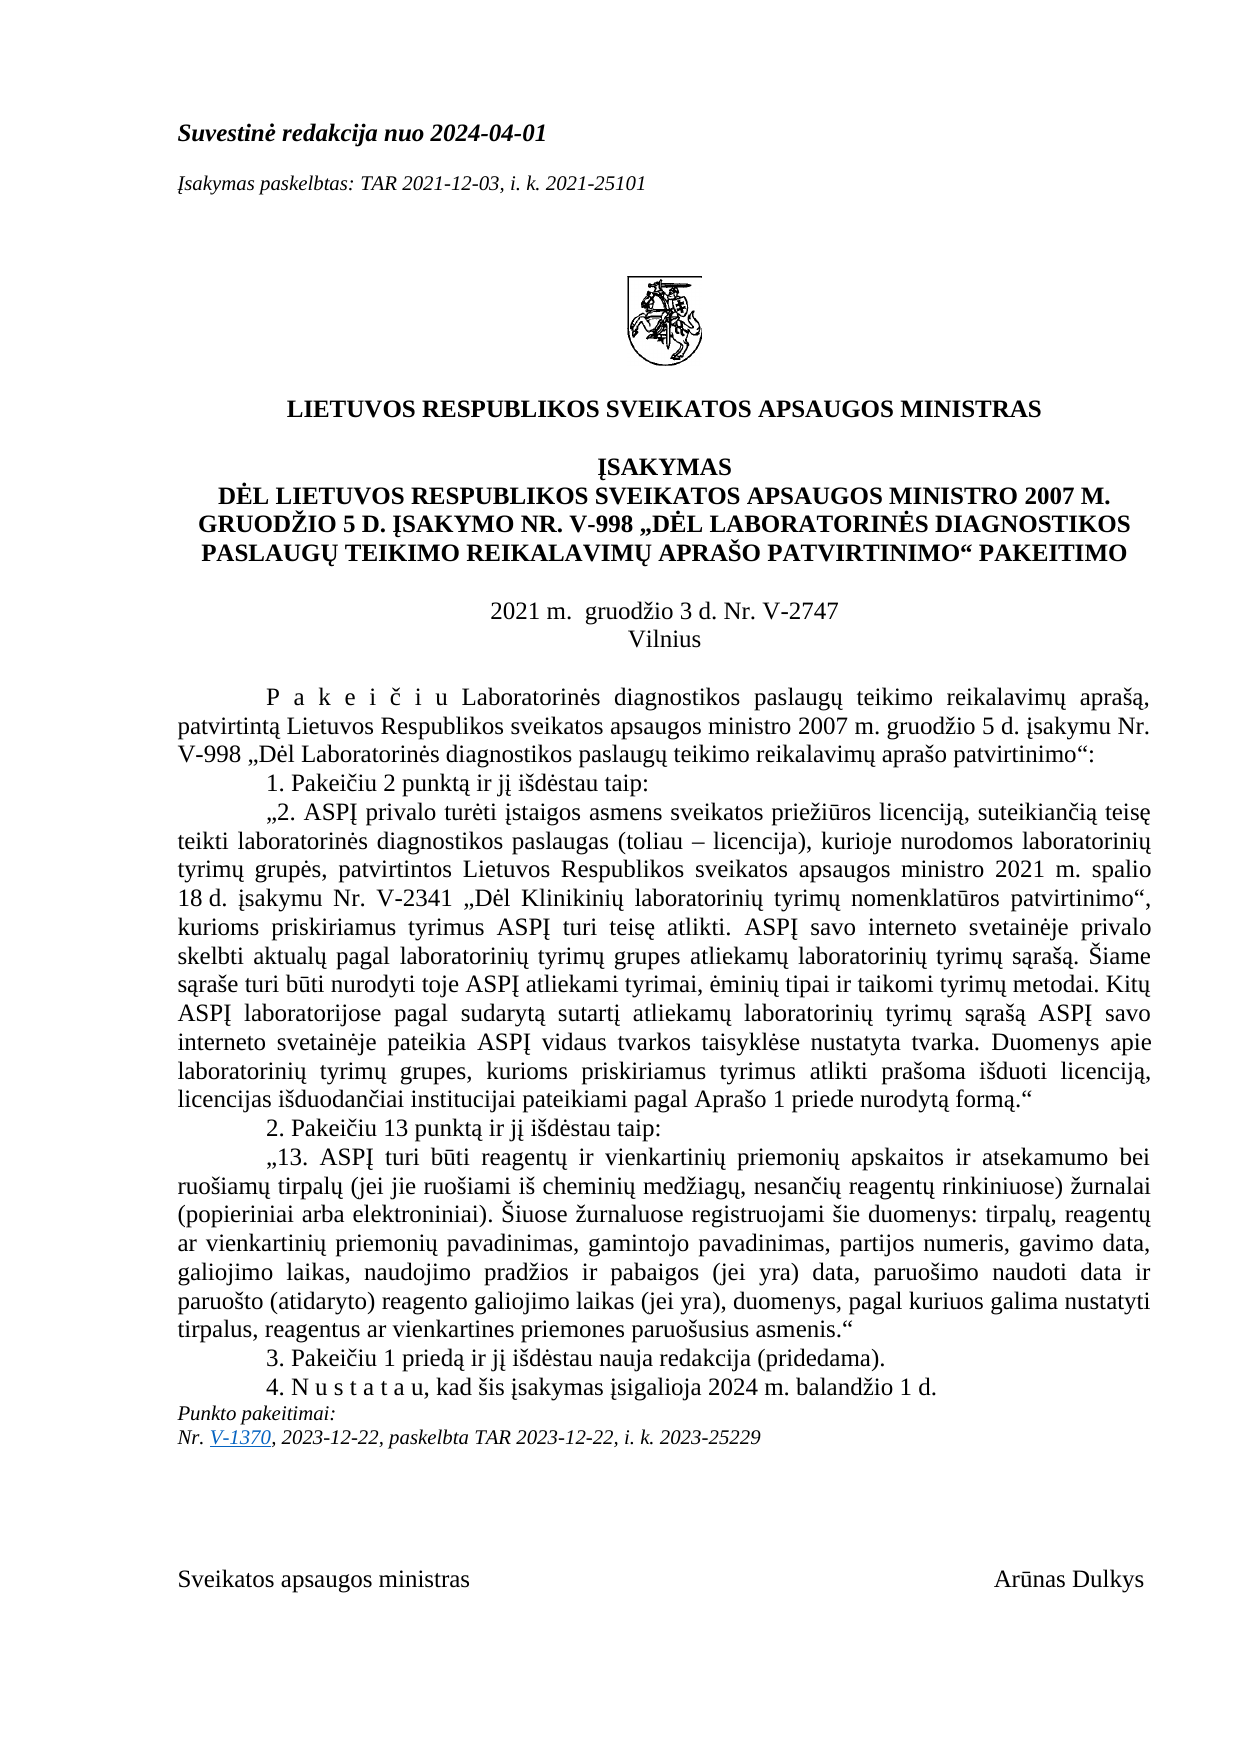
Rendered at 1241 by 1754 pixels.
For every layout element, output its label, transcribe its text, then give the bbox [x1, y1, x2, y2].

text „2. ASPĮ privalo turėti įstaigos asmens sveikatos priežiūros licenciją, suteikiančią teisę teikti laboratorinės diagnostikos paslaugas (toliau – licencija), kurioje nurodomos laboratorinių tyrimų grupės, patvirtintos Lietuvos Respublikos sveikatos apsaugos ministro 2021 m. spalio 18 d. įsakymu Nr. V-2341 „Dėl Klinikinių laboratorinių tyrimų nomenklatūros patvirtinimo“, kurioms priskiriamus tyrimus ASPĮ turi teisę atlikti. ASPĮ savo interneto svetainėje privalo skelbti aktualų pagal laboratorinių tyrimų grupes atliekamų laboratorinių tyrimų sąrašą. Šiame sąraše turi būti nurodyti toje ASPĮ atliekami tyrimai, ėminių tipai ir taikomi tyrimų metodai. Kitų ASPĮ laboratorijose pagal sudarytą sutartį atliekamų laboratorinių tyrimų sąrašą ASPĮ savo interneto svetainėje pateikia ASPĮ vidaus tvarkos taisyklėse nustatyta tvarka. Duomenys apie laboratorinių tyrimų grupes, kurioms priskiriamus tyrimus atlikti prašoma išduoti licenciją, licencijas išduodančiai institucijai pateikiami pagal Aprašo 1 priede nurodytą formą.“ [177, 797, 1152, 1113]
text P a k e i č i u Laboratorinės diagnostikos paslaugų teikimo reikalavimų aprašą, patvirtintą Lietuvos Respublikos sveikatos apsaugos ministro 2007 m. gruodžio 5 d. įsakymu Nr. V-998 „Dėl Laboratorinės diagnostikos paslaugų teikimo reikalavimų aprašo patvirtinimo“: [177, 682, 1152, 768]
text Sveikatos apsaugos ministras Arūnas Dulkys [177, 1564, 1152, 1593]
text LIETUVOS RESPUBLIKOS SVEIKATOS APSAUGOS MINISTRAS [177, 394, 1152, 423]
text Įsakymas paskelbtas: TAR 2021-12-03, i. k. 2021-25101 [177, 171, 1152, 195]
text 2. Pakeičiu 13 punktą ir jį išdėstau taip: [177, 1113, 1152, 1142]
text ĮSAKYMAS [177, 452, 1152, 481]
text Suvestinė redakcija nuo 2024-04-01 [177, 118, 1152, 147]
text „13. ASPĮ turi būti reagentų ir vienkartinių priemonių apskaitos ir atsekamumo bei ruošiamų tirpalų (jei jie ruošiami iš cheminių medžiagų, nesančių reagentų rinkiniuose) žurnalai (popieriniai arba elektroniniai). Šiuose žurnaluose registruojami šie duomenys: tirpalų, reagentų ar vienkartinių priemonių pavadinimas, gamintojo pavadinimas, partijos numeris, gavimo data, galiojimo laikas, naudojimo pradžios ir pabaigos (jei yra) data, paruošimo naudoti data ir paruošto (atidaryto) reagento galiojimo laikas (jei yra), duomenys, pagal kuriuos galima nustatyti tirpalus, reagentus ar vienkartines priemones paruošusius asmenis.“ [177, 1142, 1152, 1343]
text Nr. V-1370, 2023-12-22, paskelbta TAR 2023-12-22, i. k. 2023-25229 [177, 1425, 1152, 1449]
text Punkto pakeitimai: [177, 1401, 1152, 1425]
text 2021 m. gruodžio 3 d. Nr. V-2747 [177, 596, 1152, 624]
text 3. Pakeičiu 1 priedą ir jį išdėstau nauja redakcija (pridedama). [177, 1343, 1152, 1372]
text 1. Pakeičiu 2 punktą ir jį išdėstau taip: [177, 768, 1152, 797]
text DĖL LIETUVOS RESPUBLIKOS SVEIKATOS APSAUGOS MINISTRO 2007 M. GRUODŽIO 5 D. ĮSAKYMO NR. V-998 „DĖL LABORATORINĖS DIAGNOSTIKOS PASLAUGŲ TEIKIMO REIKALAVIMŲ APRAŠO PATVIRTINIMO“ PAKEITIMO [177, 481, 1152, 567]
text 4. N u s t a t a u, kad šis įsakymas įsigalioja 2024 m. balandžio 1 d. [177, 1372, 1152, 1401]
text Vilnius [177, 624, 1152, 653]
